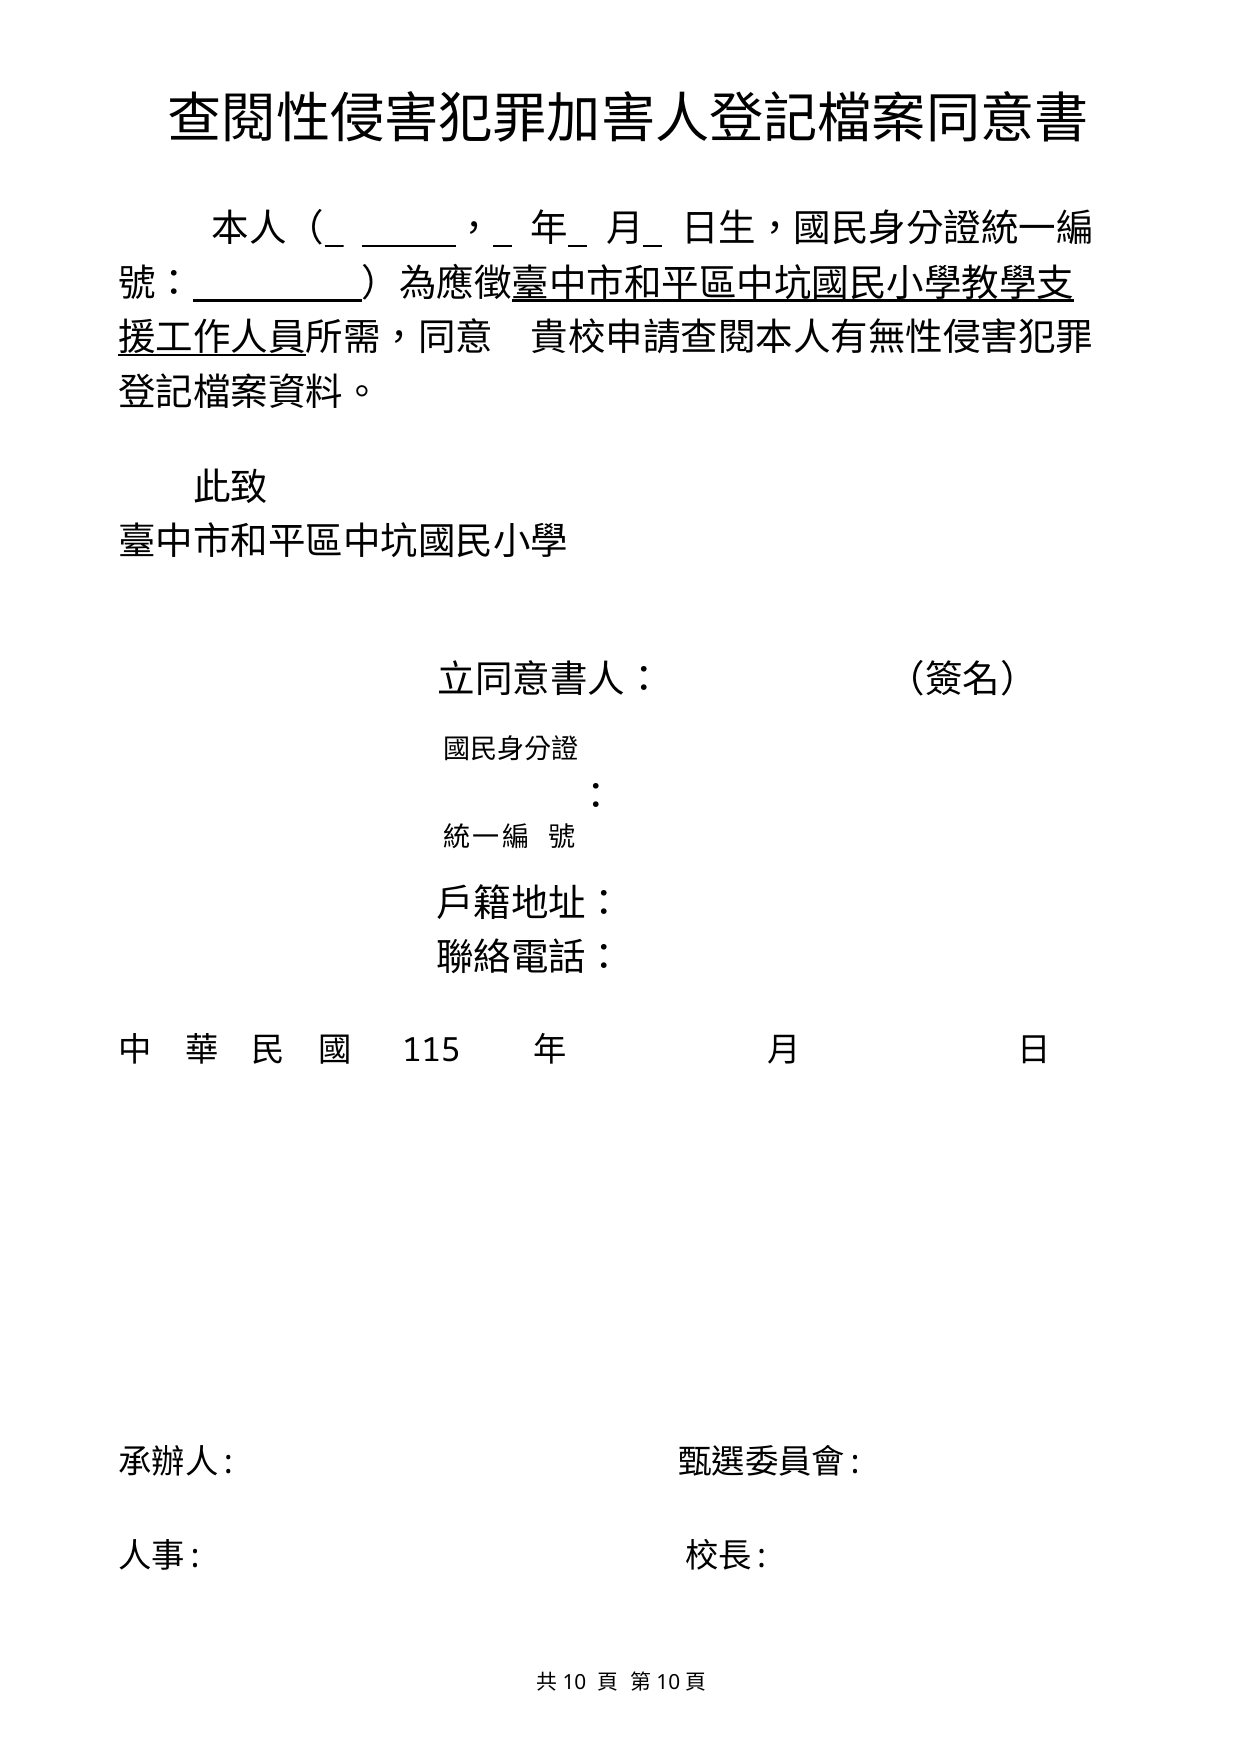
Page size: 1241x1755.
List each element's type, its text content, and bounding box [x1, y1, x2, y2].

text 國民身分證 統一編 號： [443, 727, 617, 857]
subtitle 人事: 校長: [118, 1528, 1191, 1577]
text 立同意書人： （簽名） [437, 648, 1191, 703]
text 此致 [193, 457, 1191, 511]
text 臺中市和平區中坑國民小學 [118, 511, 1191, 565]
text 戶籍地址： 聯絡電話： [437, 872, 625, 981]
text 查閱性侵害犯罪加害人登記檔案同意書 [167, 75, 1191, 153]
subtitle 承辦人: 甄選委員會: [118, 1434, 1191, 1483]
subtitle 中 華 民 國 115 年 月 日 [118, 1023, 1191, 1071]
text 本人（ ， 年 月 日生，國民身分證統一編號： ）為應徵臺中市和平區中坑國民小學教學支援工作人員所需，同意 貴校申請查閱本人有無性侵害犯罪登記檔案資料。 [118, 198, 1094, 416]
